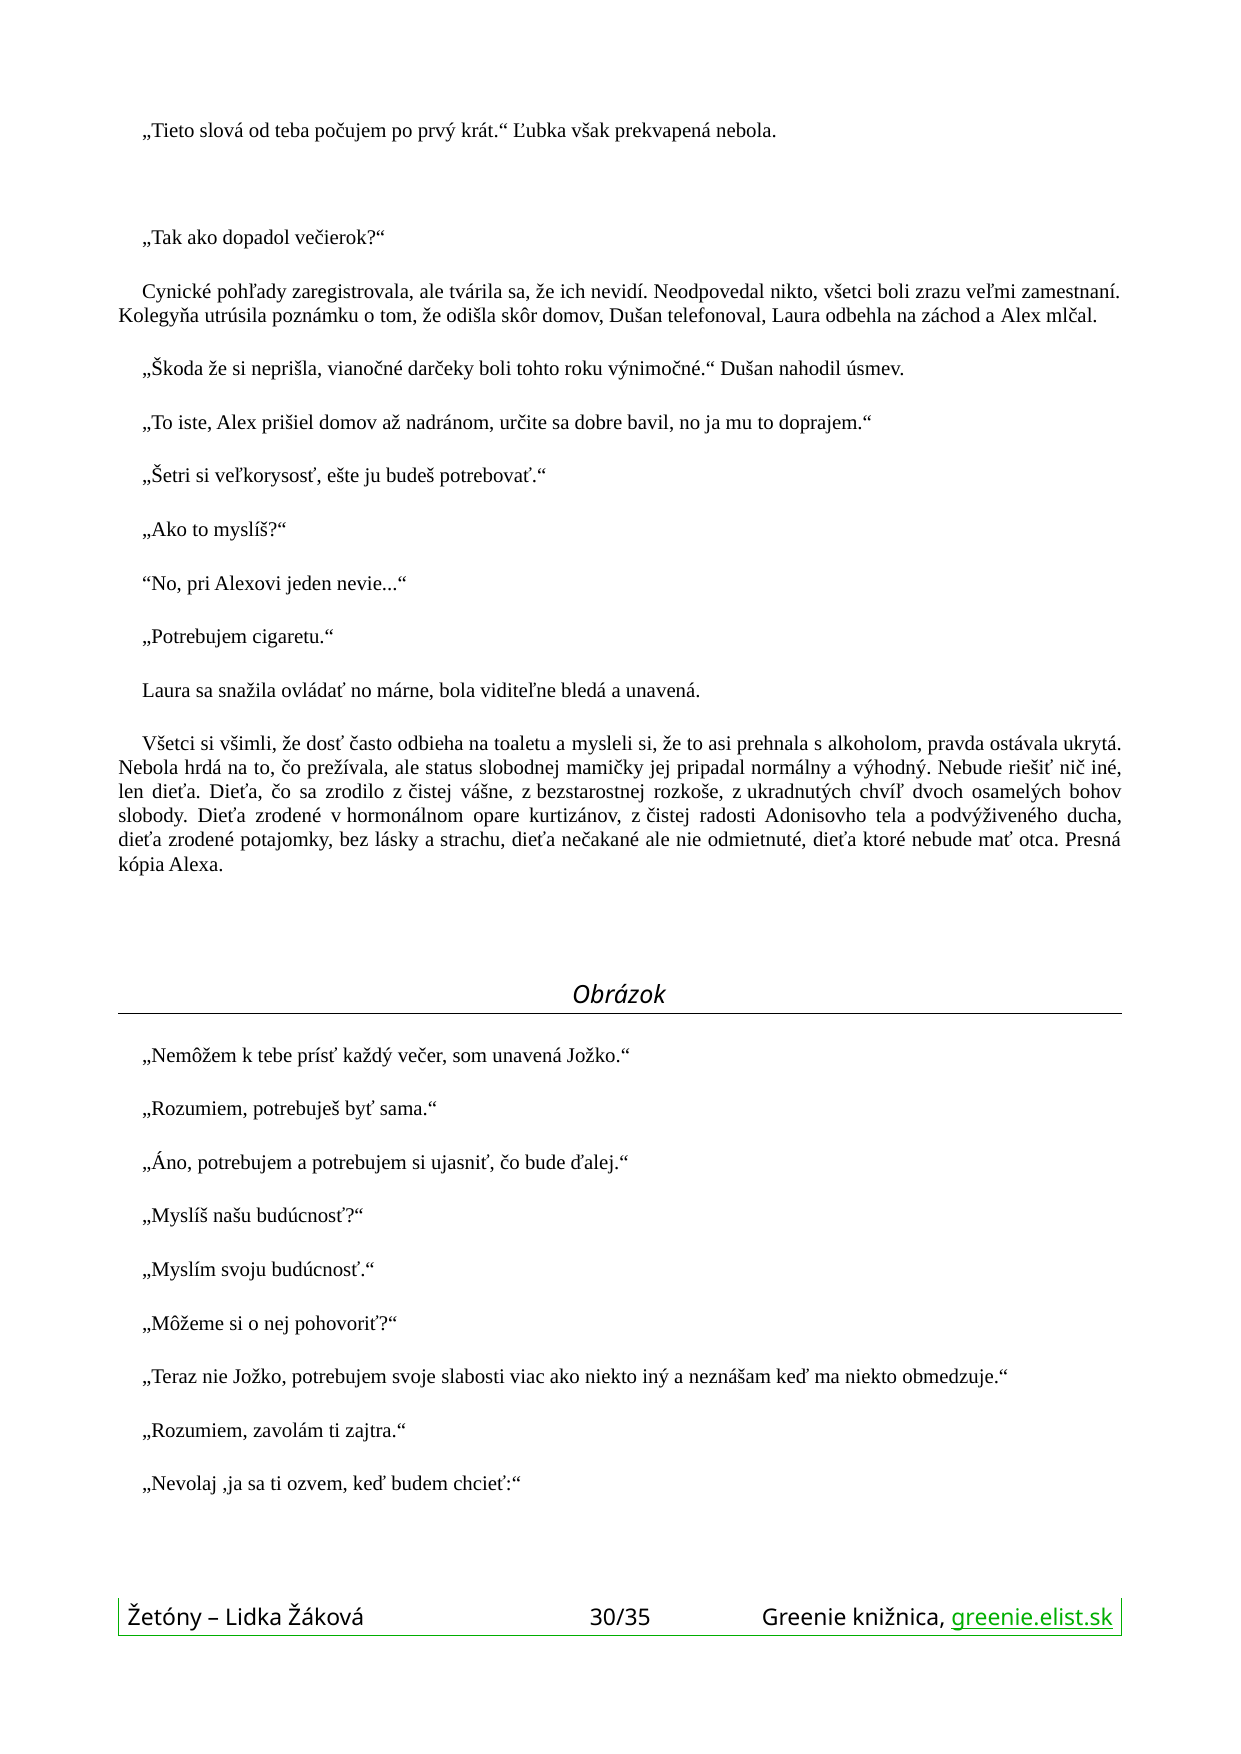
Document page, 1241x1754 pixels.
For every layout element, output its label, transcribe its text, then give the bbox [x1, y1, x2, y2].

text „Rozumiem, potrebuješ byť sama.“ [118, 1096, 1122, 1120]
text Cynické pohľady zaregistrovala, ale tvárila sa, že ich nevidí. Neodpovedal nikto, všetci boli zrazu veľmi zamestnaní. Kolegyňa utrúsila poznámku o tom, že odišla skôr domov, Dušan telefonoval, Laura odbehla na záchod a Alex mlčal. [118, 279, 1122, 327]
text „Škoda že si neprišla, vianočné darčeky boli tohto roku výnimočné.“ Dušan nahodil úsmev. [118, 356, 1122, 380]
text „Potrebujem cigaretu.“ [118, 624, 1122, 648]
text „Rozumiem, zavolám ti zajtra.“ [118, 1418, 1122, 1442]
text „Tak ako dopadol večierok?“ [118, 225, 1122, 249]
text „Nemôžem k tebe prísť každý večer, som unavená Jožko.“ [118, 1043, 1122, 1067]
text “No, pri Alexovi jeden nevie...“ [118, 571, 1122, 594]
text Všetci si všimli, že dosť často odbieha na toaletu a mysleli si, že to asi prehnala s alkoholom, pravda ostávala ukrytá. Nebola hrdá na to, čo prežívala, ale status slobodnej mamičky jej pripadal normálny a výhodný. Nebude riešiť nič iné, len dieťa. Dieťa, čo sa zrodilo z čistej vášne, z bezstarostnej rozkoše, z ukradnutých chvíľ dvoch osamelých bohov slobody. Dieťa zrodené v hormonálnom opare kurtizánov, z čistej radosti Adonisovho tela a podvýživeného ducha, dieťa zrodené potajomky, bez lásky a strachu, dieťa nečakané ale nie odmietnuté, dieťa ktoré nebude mať otca. Presná kópia Alexa. [118, 731, 1122, 876]
subtitle Obrázok [118, 973, 1122, 1013]
text „Myslím svoju budúcnosť.“ [118, 1257, 1122, 1281]
text „Šetri si veľkorysosť, ešte ju budeš potrebovať.“ [118, 463, 1122, 487]
text „Nevolaj ,ja sa ti ozvem, keď budem chcieť:“ [118, 1471, 1122, 1495]
text „Ako to myslíš?“ [118, 517, 1122, 541]
text Laura sa snažila ovládať no márne, bola viditeľne bledá a unavená. [118, 678, 1122, 702]
text „Teraz nie Jožko, potrebujem svoje slabosti viac ako niekto iný a neznášam keď ma niekto obmedzuje.“ [118, 1364, 1122, 1388]
text „To iste, Alex prišiel domov až nadránom, určite sa dobre bavil, no ja mu to doprajem.“ [118, 410, 1122, 434]
text „Tieto slová od teba počujem po prvý krát.“ Ľubka však prekvapená nebola. [118, 118, 1122, 142]
text „Áno, potrebujem a potrebujem si ujasniť, čo bude ďalej.“ [118, 1150, 1122, 1174]
text „Myslíš našu budúcnosť?“ [118, 1203, 1122, 1227]
text „Môžeme si o nej pohovoriť?“ [118, 1311, 1122, 1334]
